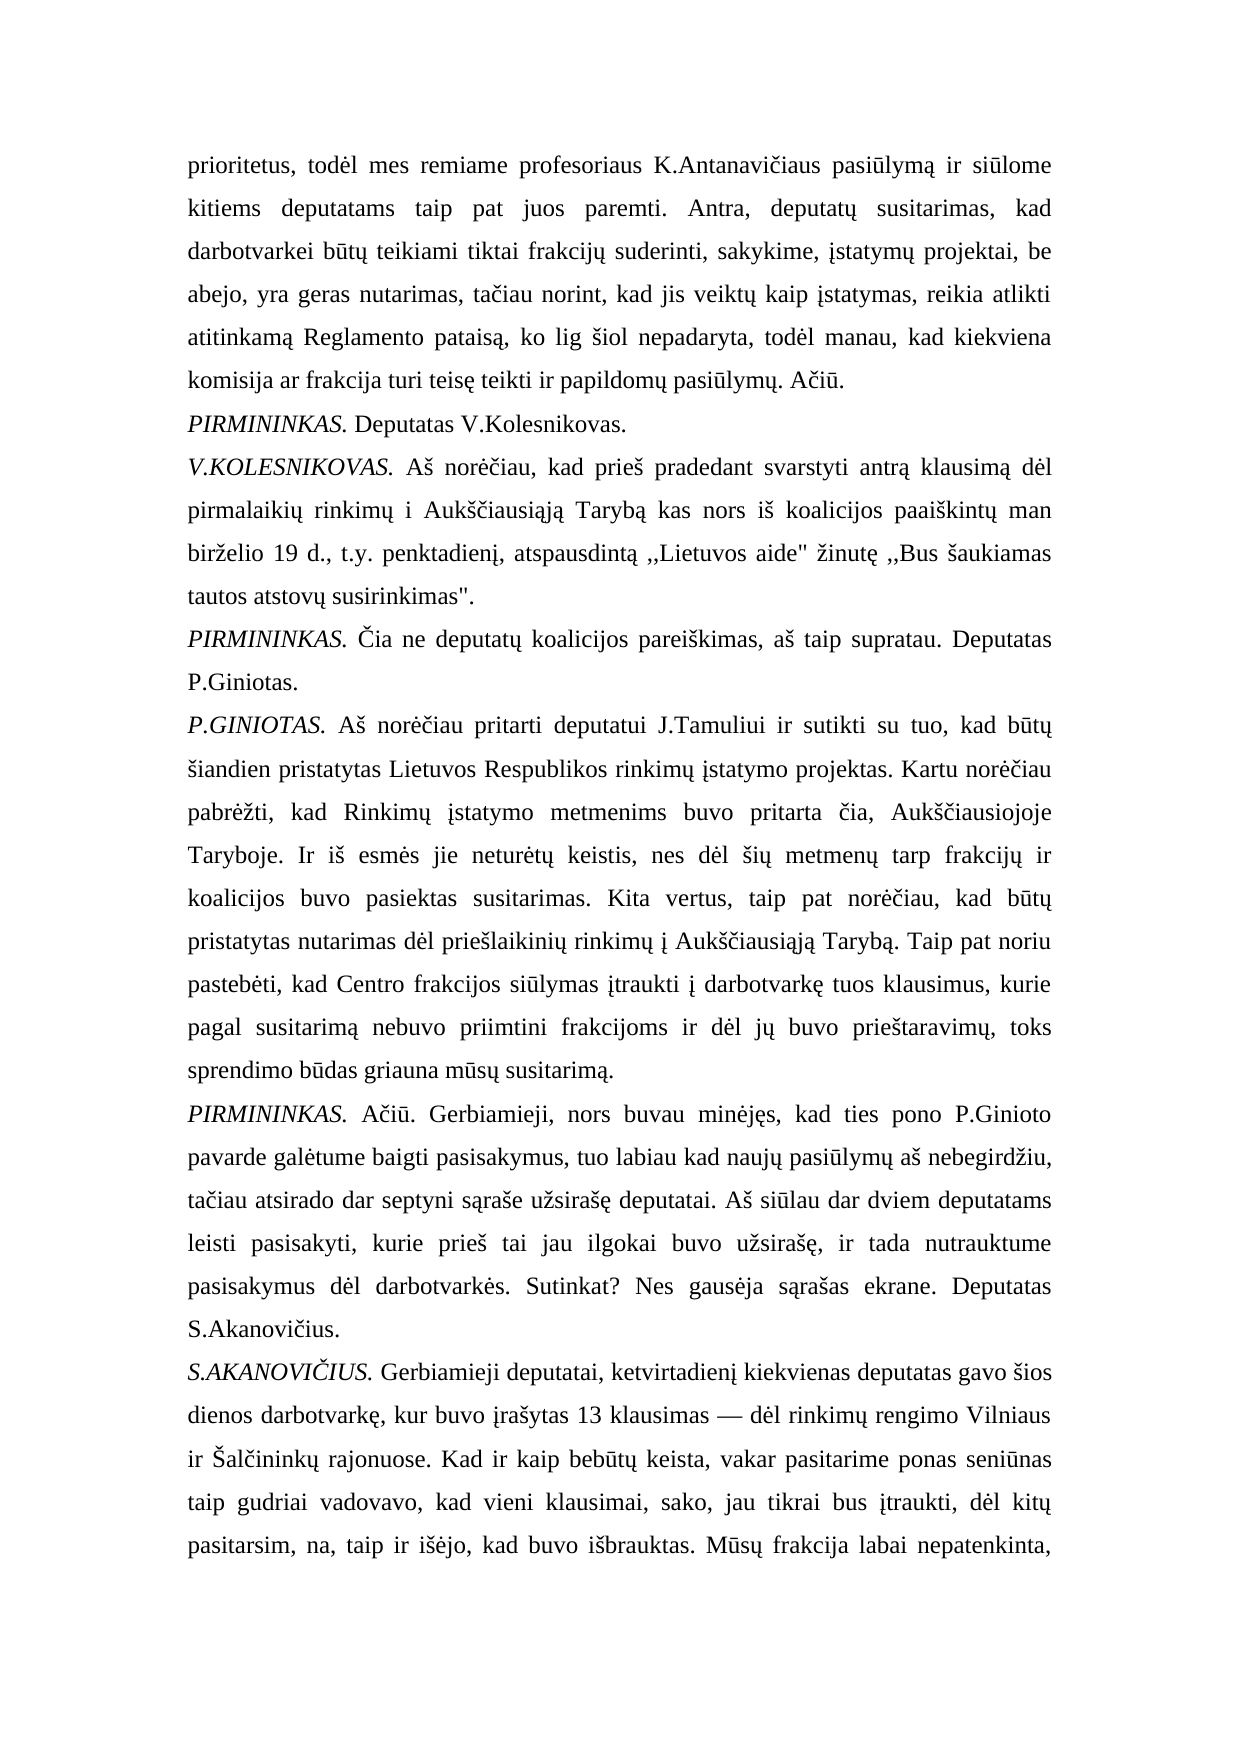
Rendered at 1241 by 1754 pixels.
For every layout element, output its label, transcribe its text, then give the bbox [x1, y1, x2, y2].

text PIRMININKAS. Ačiū. Gerbiamieji, nors buvau minėjęs, kad ties pono P.Ginioto pavarde galėtume baigti pasisakymus, tuo labiau kad naujų pasiūlymų aš nebegirdžiu, tačiau atsirado dar septyni sąraše užsirašę deputatai. Aš siūlau dar dviem deputatams leisti pasisakyti, kurie prieš tai jau ilgokai buvo užsirašę, ir tada nutrauktume pasisakymus dėl darbotvarkės. Sutinkat? Nes gausėja sąrašas ekrane. Deputatas S.Akanovičius. [187, 1099, 1053, 1343]
text S.AKANOVIČIUS. Gerbiamieji deputatai, ketvirtadienį kiekvienas deputatas gavo šios dienos darbotvarkę, kur buvo įrašytas 13 klausimas — dėl rinkimų rengimo Vilniaus ir Šalčininkų rajonuose. Kad ir kaip bebūtų keista, vakar pasitarime ponas seniūnas taip gudriai vadovavo, kad vieni klausimai, sako, jau tikrai bus įtraukti, dėl kitų pasitarsim, na, taip ir išėjo, kad buvo išbrauktas. Mūsų frakcija labai nepatenkinta, [187, 1357, 1053, 1559]
text V.KOLESNIKOVAS. Aš norėčiau, kad prieš pradedant svarstyti antrą klausimą dėl pirmalaikių rinkimų i Aukščiausiąją Tarybą kas nors iš koalicijos paaiškintų man birželio 19 d., t.y. penktadienį, atspausdintą ,,Lietuvos aide" žinutę ,,Bus šaukiamas tautos atstovų susirinkimas". [187, 452, 1053, 610]
text PIRMININKAS. Deputatas V.Kolesnikovas. [187, 409, 1053, 437]
text PIRMININKAS. Čia ne deputatų koalicijos pareiškimas, aš taip supratau. Deputatas P.Giniotas. [187, 624, 1053, 696]
text prioritetus, todėl mes remiame profesoriaus K.Antanavičiaus pasiūlymą ir siūlome kitiems deputatams taip pat juos paremti. Antra, deputatų susitarimas, kad darbotvarkei būtų teikiami tiktai frakcijų suderinti, sakykime, įstatymų projektai, be abejo, yra geras nutarimas, tačiau norint, kad jis veiktų kaip įstatymas, reikia atlikti atitinkamą Reglamento pataisą, ko lig šiol nepadaryta, todėl manau, kad kiekviena komisija ar frakcija turi teisę teikti ir papildomų pasiūlymų. Ačiū. [187, 150, 1053, 394]
text P.GINIOTAS. Aš norėčiau pritarti deputatui J.Tamuliui ir sutikti su tuo, kad būtų šiandien pristatytas Lietuvos Respublikos rinkimų įstatymo projektas. Kartu norėčiau pabrėžti, kad Rinkimų įstatymo metmenims buvo pritarta čia, Aukščiausiojoje Taryboje. Ir iš esmės jie neturėtų keistis, nes dėl šių metmenų tarp frakcijų ir koalicijos buvo pasiektas susitarimas. Kita vertus, taip pat norėčiau, kad būtų pristatytas nutarimas dėl priešlaikinių rinkimų į Aukščiausiąją Tarybą. Taip pat noriu pastebėti, kad Centro frakcijos siūlymas įtraukti į darbotvarkę tuos klausimus, kurie pagal susitarimą nebuvo priimtini frakcijoms ir dėl jų buvo prieštaravimų, toks sprendimo būdas griauna mūsų susitarimą. [187, 711, 1053, 1084]
